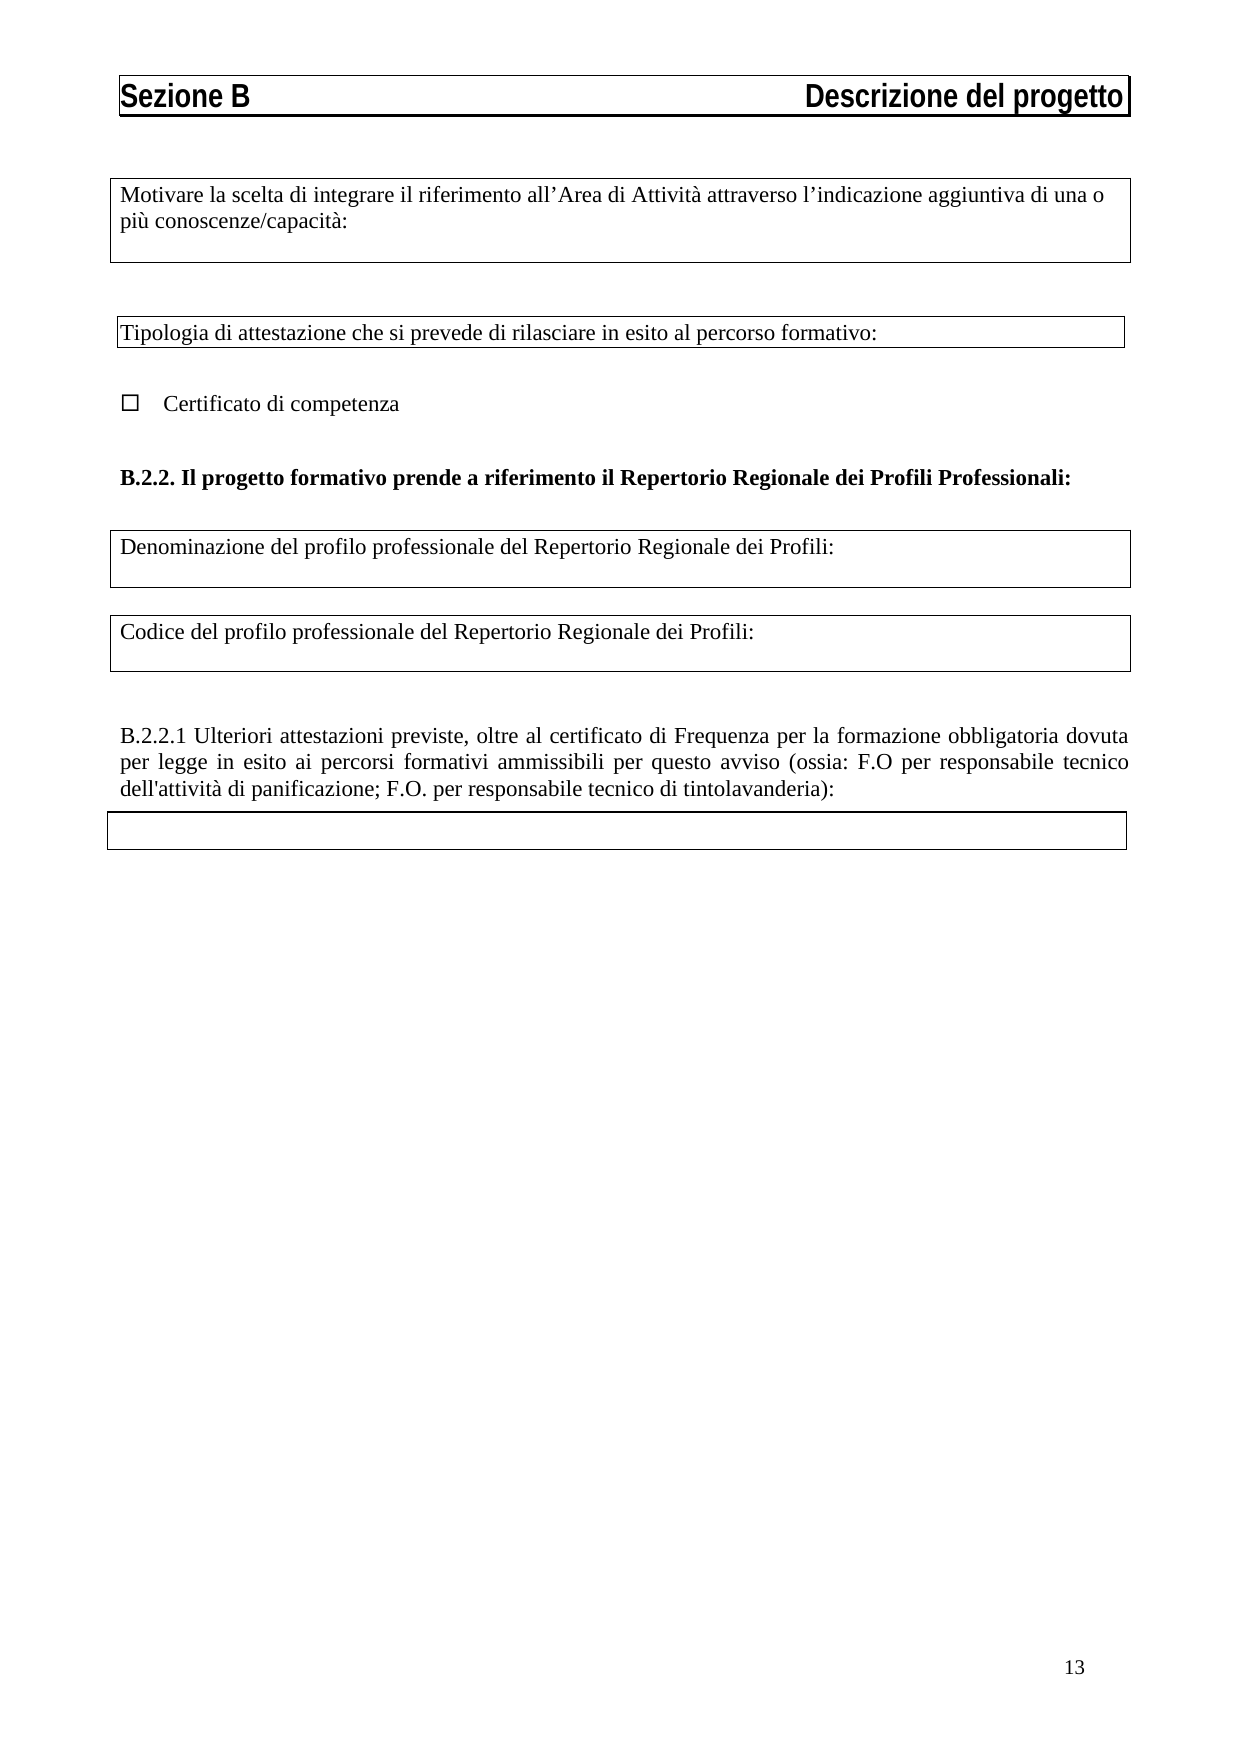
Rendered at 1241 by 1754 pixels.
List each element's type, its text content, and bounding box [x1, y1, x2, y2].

subtitle Denominazione del profilo professionale del Repertorio Regionale dei Profili: [111, 531, 1130, 559]
subtitle B.2.2. Il progetto formativo prende a riferimento il Repertorio Regionale dei Profili Professionali: [120, 464, 1122, 491]
subtitle Tipologia di attestazione che si prevede di rilasciare in esito al percorso formativo: [118, 317, 1124, 347]
subtitle Codice del profilo professionale del Repertorio Regionale dei Profili: [111, 616, 1130, 644]
text Motivare la scelta di integrare il riferimento all’Area di Attività attraverso l’indicazione aggiuntiva di una o più conoscenze/capacità: [111, 179, 1130, 233]
text Certificato di competenza [120, 390, 1122, 416]
table_header [108, 813, 1126, 849]
text B.2.2.1 Ulteriori attestazioni previste, oltre al certificato di Frequenza per la formazione obbligatoria dovuta per legge in esito ai percorsi formativi ammissibili per questo avviso (ossia: F.O per responsabile tecnico dell'attività di panificazione; F.O. per responsabile tecnico di tintolavanderia): [120, 722, 1131, 801]
